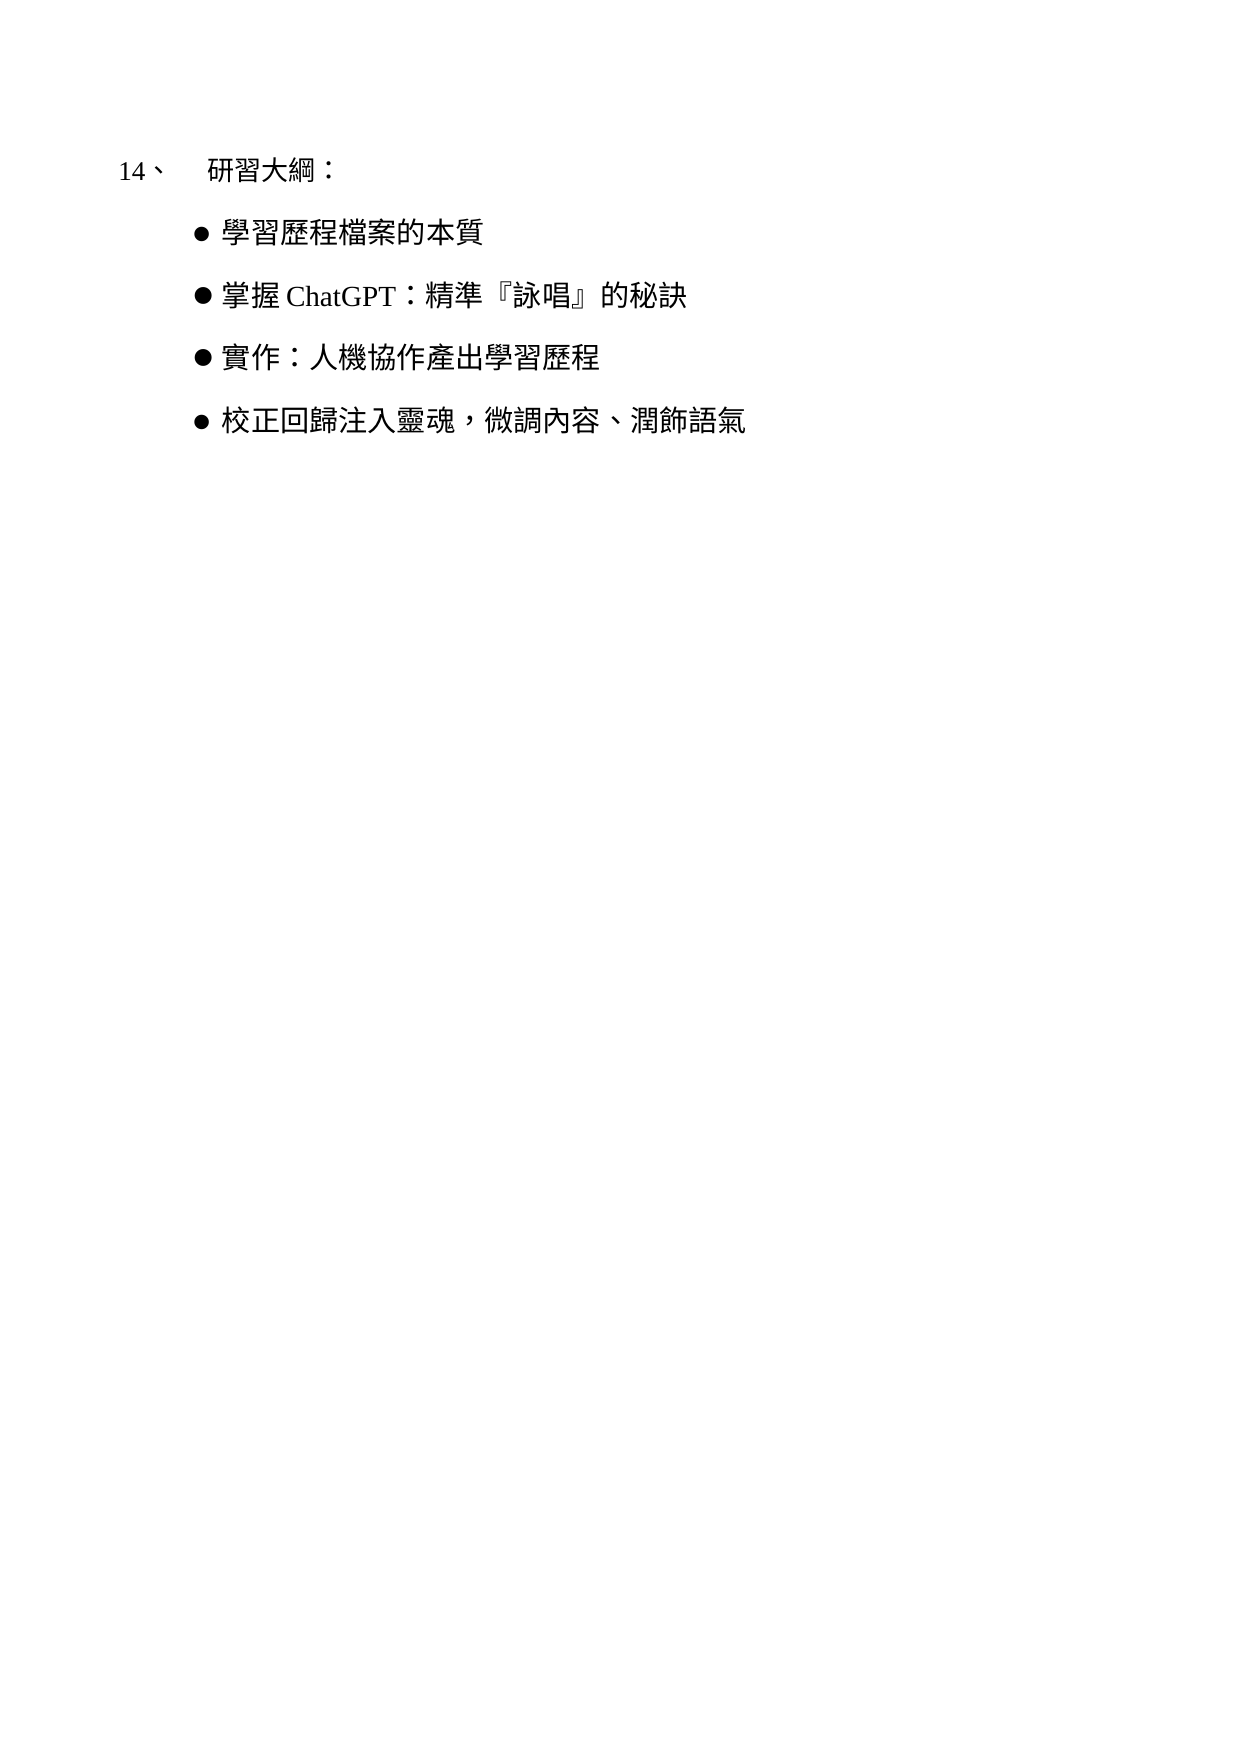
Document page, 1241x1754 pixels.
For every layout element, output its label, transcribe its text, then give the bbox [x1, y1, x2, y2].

list 校正回歸注入靈魂，微調內容、潤飾語氣 [192, 377, 1122, 439]
list 掌握ChatGPT：精準『詠唱』的秘訣 [192, 252, 1122, 314]
list 研習大綱： [118, 127, 1122, 189]
list 學習歷程檔案的本質 [192, 189, 1122, 252]
list 實作：人機協作產出學習歷程 [192, 314, 1122, 377]
